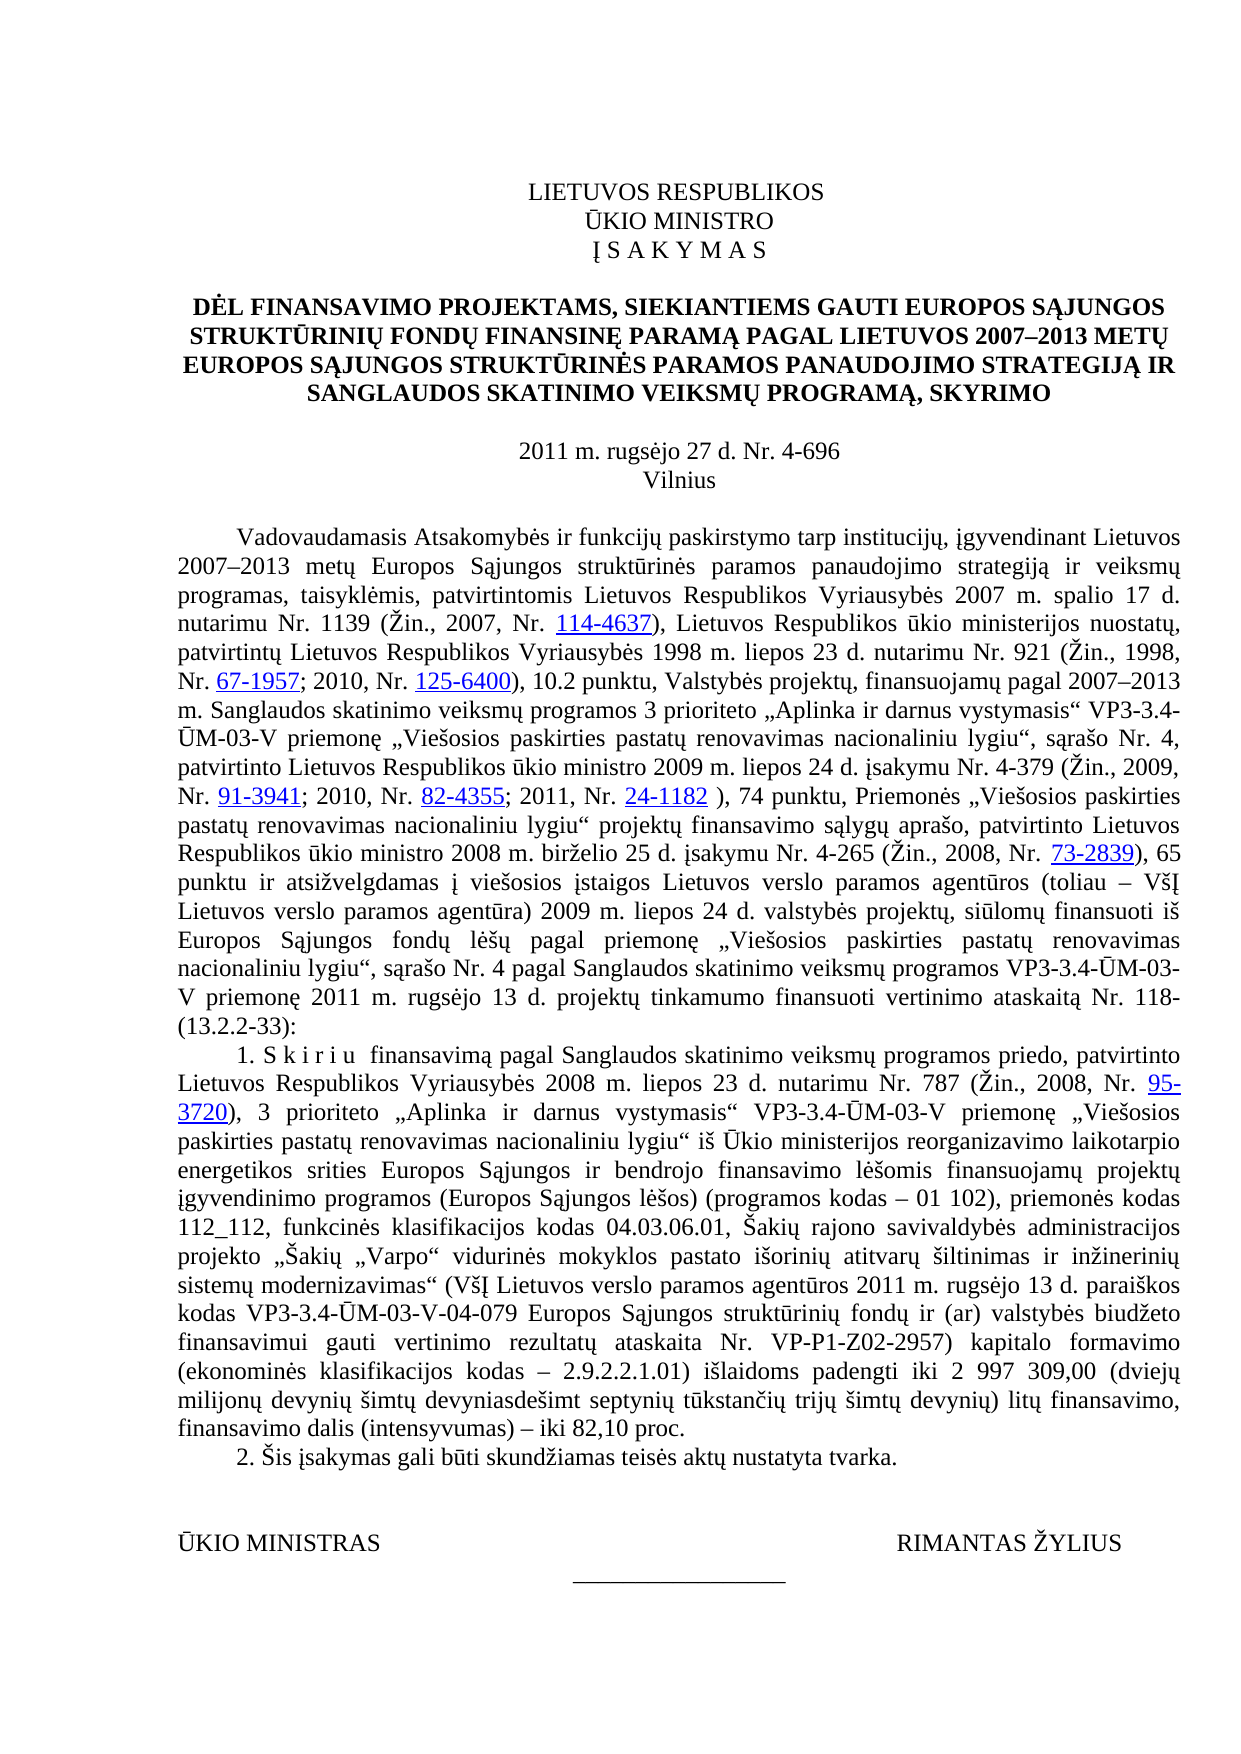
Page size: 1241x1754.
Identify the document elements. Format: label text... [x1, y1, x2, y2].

text DĖL finansavimo projektams, siekiantiems gauti europos sąjungos struktūrinių fondų finansinę paramą PAGAL LIETUVOS 2007–2013 METŲ eUROPOS SĄJUNGOS STRUKTŪRINĖS PARAMOS PANAUDOJIMO STRATEGIJĄ IR sanglaudos skatinimo VEIKSMŲ PROGRAMĄ, SKYRIMO [177, 292, 1181, 407]
text Ūkio ministras Rimantas Žylius [177, 1528, 1181, 1557]
text 2. Šis įsakymas gali būti skundžiamas teisės aktų nustatyta tvarka. [177, 1442, 1181, 1471]
text Vadovaudamasis Atsakomybės ir funkcijų paskirstymo tarp institucijų, įgyvendinant Lietuvos 2007–2013 metų Europos Sąjungos struktūrinės paramos panaudojimo strategiją ir veiksmų programas, taisyklėmis, patvirtintomis Lietuvos Respublikos Vyriausybės 2007 m. spalio 17 d. nutarimu Nr. 1139 (Žin., 2007, Nr. 114-4637), Lietuvos Respublikos ūkio ministerijos nuostatų, patvirtintų Lietuvos Respublikos Vyriausybės 1998 m. liepos 23 d. nutarimu Nr. 921 (Žin., 1998, Nr. 67-1957; 2010, Nr. 125-6400), 10.2 punktu, Valstybės projektų, finansuojamų pagal 2007–2013 m. Sanglaudos skatinimo veiksmų programos 3 prioriteto „Aplinka ir darnus vystymasis“ VP3-3.4-ŪM-03-V priemonę „Viešosios paskirties pastatų renovavimas nacionaliniu lygiu“, sąrašo Nr. 4, patvirtinto Lietuvos Respublikos ūkio ministro 2009 m. liepos 24 d. įsakymu Nr. 4-379 (Žin., 2009, Nr. 91-3941; 2010, Nr. 82-4355; 2011, Nr. 24-1182 ), 74 punktu, Priemonės „Viešosios paskirties pastatų renovavimas nacionaliniu lygiu“ projektų finansavimo sąlygų aprašo, patvirtinto Lietuvos Respublikos ūkio ministro 2008 m. birželio 25 d. įsakymu Nr. 4-265 (Žin., 2008, Nr. 73-2839), 65 punktu ir atsižvelgdamas į viešosios įstaigos Lietuvos verslo paramos agentūros (toliau – VšĮ Lietuvos verslo paramos agentūra) 2009 m. liepos 24 d. valstybės projektų, siūlomų finansuoti iš Europos Sąjungos fondų lėšų pagal priemonę „Viešosios paskirties pastatų renovavimas nacionaliniu lygiu“, sąrašo Nr. 4 pagal Sanglaudos skatinimo veiksmų programos VP3-3.4-ŪM-03-V priemonę 2011 m. rugsėjo 13 d. projektų tinkamumo finansuoti vertinimo ataskaitą Nr. 118-(13.2.2-33): [177, 522, 1181, 1040]
text 2011 m. rugsėjo 27 d. Nr. 4-696 [177, 436, 1181, 465]
text LIETUVOS RESPUBLIKOS [177, 177, 1181, 206]
text 1. Skiriu finansavimą pagal Sanglaudos skatinimo veiksmų programos priedo, patvirtinto Lietuvos Respublikos Vyriausybės 2008 m. liepos 23 d. nutarimu Nr. 787 (Žin., 2008, Nr. 95-3720), 3 prioriteto „Aplinka ir darnus vystymasis“ VP3-3.4-ŪM-03-V priemonę „Viešosios paskirties pastatų renovavimas nacionaliniu lygiu“ iš Ūkio ministerijos reorganizavimo laikotarpio energetikos srities Europos Sąjungos ir bendrojo finansavimo lėšomis finansuojamų projektų įgyvendinimo programos (Europos Sąjungos lėšos) (programos kodas – 01 102), priemonės kodas 112_112, funkcinės klasifikacijos kodas 04.03.06.01, Šakių rajono savivaldybės administracijos projekto „Šakių „Varpo“ vidurinės mokyklos pastato išorinių atitvarų šiltinimas ir inžinerinių sistemų modernizavimas“ (VšĮ Lietuvos verslo paramos agentūros 2011 m. rugsėjo 13 d. paraiškos kodas VP3-3.4-ŪM-03-V-04-079 Europos Sąjungos struktūrinių fondų ir (ar) valstybės biudžeto finansavimui gauti vertinimo rezultatų ataskaita Nr. VP-P1-Z02-2957) kapitalo formavimo (ekonominės klasifikacijos kodas – 2.9.2.2.1.01) išlaidoms padengti iki 2 997 309,00 (dviejų milijonų devynių šimtų devyniasdešimt septynių tūkstančių trijų šimtų devynių) litų finansavimo, finansavimo dalis (intensyvumas) – iki 82,10 proc. [177, 1040, 1181, 1442]
text Vilnius [177, 465, 1181, 493]
text _________________ [177, 1557, 1181, 1586]
text ŪKIO MINISTRO [177, 206, 1181, 235]
text ĮSAKYMAS [177, 235, 1181, 263]
